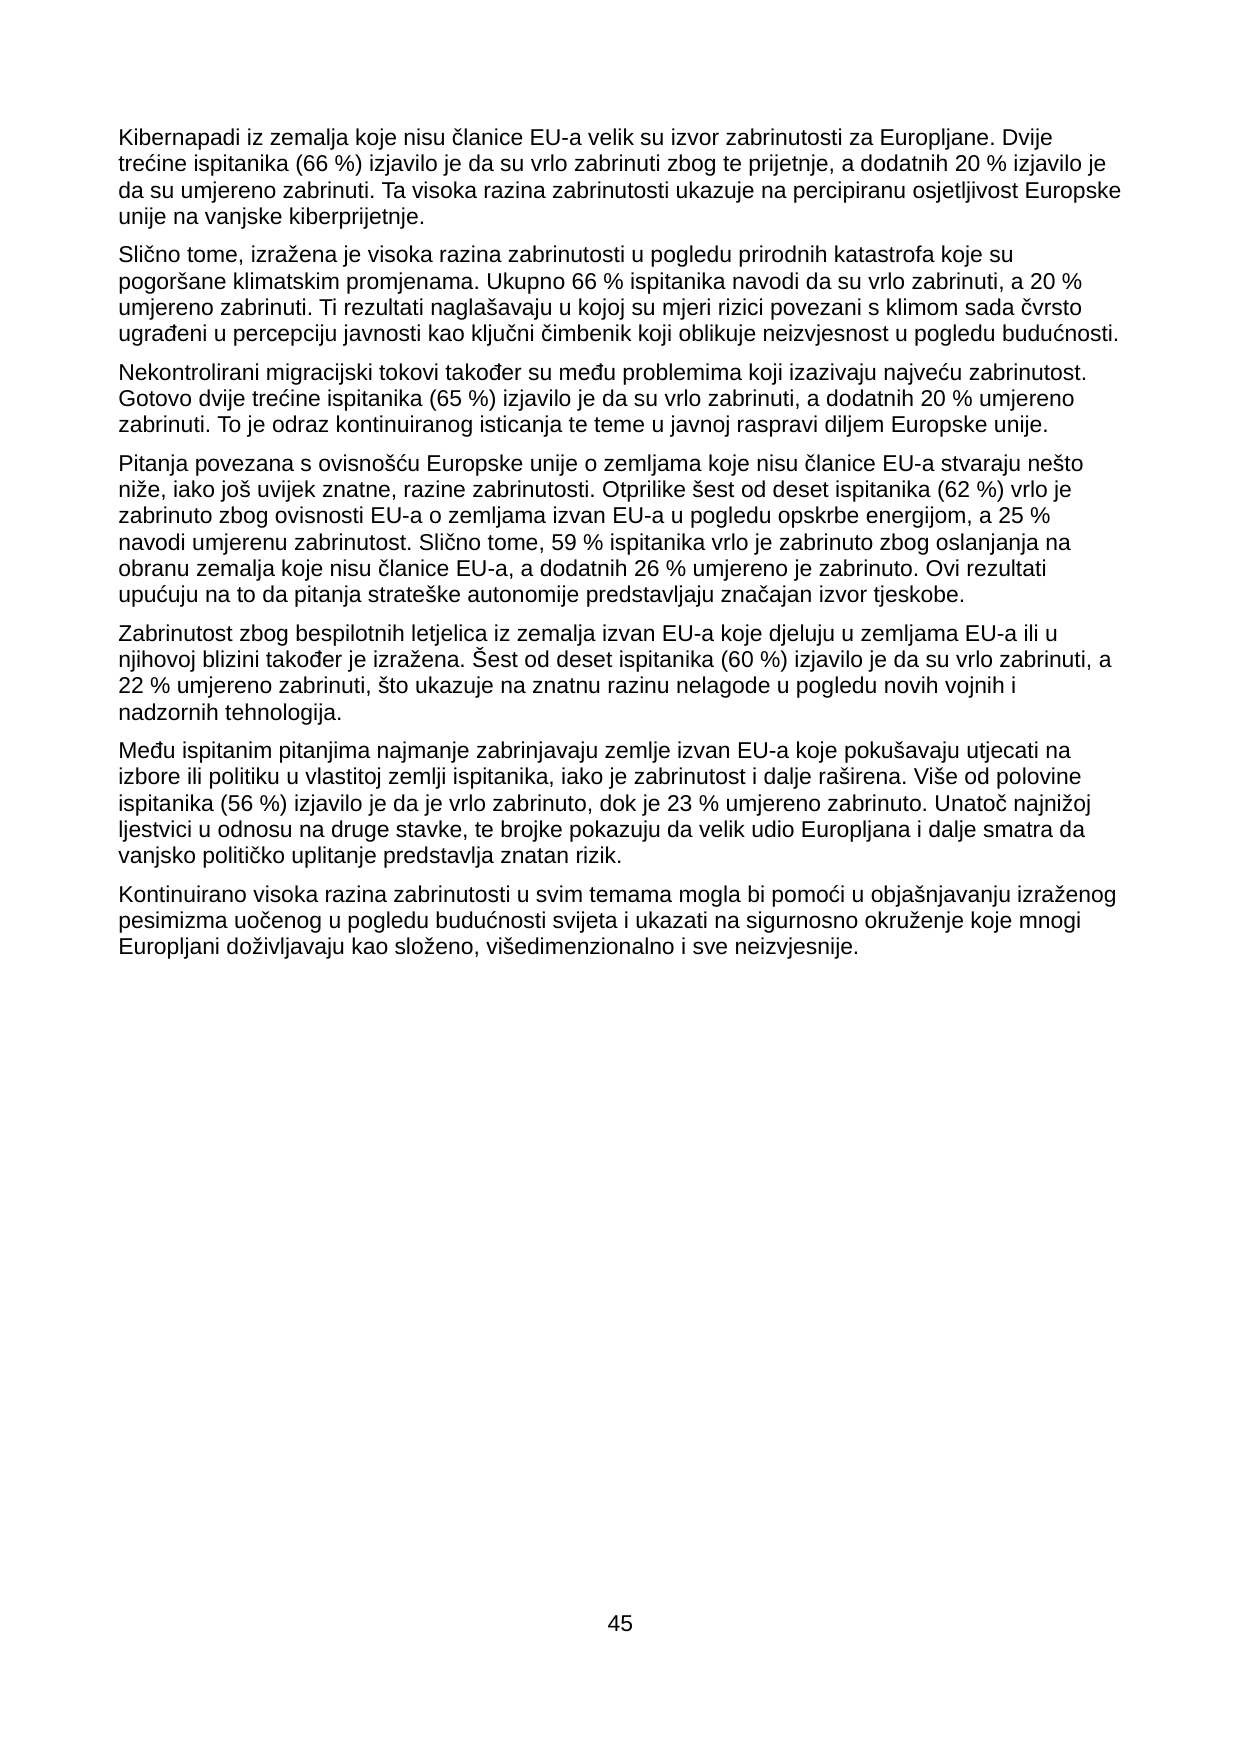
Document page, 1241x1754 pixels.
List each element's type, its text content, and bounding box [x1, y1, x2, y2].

text Nekontrolirani migracijski tokovi također su među problemima koji izazivaju najveću zabrinutost. Gotovo dvije trećine ispitanika (65 %) izjavilo je da su vrlo zabrinuti, a dodatnih 20 % umjereno zabrinuti. To je odraz kontinuiranog isticanja te teme u javnoj raspravi diljem Europske unije. [118, 359, 1122, 438]
text Među ispitanim pitanjima najmanje zabrinjavaju zemlje izvan EU-a koje pokušavaju utjecati na izbore ili politiku u vlastitoj zemlji ispitanika, iako je zabrinutost i dalje raširena. Više od polovine ispitanika (56 %) izjavilo je da je vrlo zabrinuto, dok je 23 % umjereno zabrinuto. Unatoč najnižoj ljestvici u odnosu na druge stavke, te brojke pokazuju da velik udio Europljana i dalje smatra da vanjsko političko uplitanje predstavlja znatan rizik. [118, 737, 1122, 869]
text Slično tome, izražena je visoka razina zabrinutosti u pogledu prirodnih katastrofa koje su pogoršane klimatskim promjenama. Ukupno 66 % ispitanika navodi da su vrlo zabrinuti, a 20 % umjereno zabrinuti. Ti rezultati naglašavaju u kojoj su mjeri rizici povezani s klimom sada čvrsto ugrađeni u percepciju javnosti kao ključni čimbenik koji oblikuje neizvjesnost u pogledu budućnosti. [118, 241, 1122, 347]
text Zabrinutost zbog bespilotnih letjelica iz zemalja izvan EU-a koje djeluju u zemljama EU-a ili u njihovoj blizini također je izražena. Šest od deset ispitanika (60 %) izjavilo je da su vrlo zabrinuti, a 22 % umjereno zabrinuti, što ukazuje na znatnu razinu nelagode u pogledu novih vojnih i nadzornih tehnologija. [118, 619, 1122, 725]
text Kontinuirano visoka razina zabrinutosti u svim temama mogla bi pomoći u objašnjavanju izraženog pesimizma uočenog u pogledu budućnosti svijeta i ukazati na sigurnosno okruženje koje mnogi Europljani doživljavaju kao složeno, višedimenzionalno i sve neizvjesnije. [118, 881, 1122, 959]
text Pitanja povezana s ovisnošću Europske unije o zemljama koje nisu članice EU-a stvaraju nešto niže, iako još uvijek znatne, razine zabrinutosti. Otprilike šest od deset ispitanika (62 %) vrlo je zabrinuto zbog ovisnosti EU-a o zemljama izvan EU-a u pogledu opskrbe energijom, a 25 % navodi umjerenu zabrinutost. Slično tome, 59 % ispitanika vrlo je zabrinuto zbog oslanjanja na obranu zemalja koje nisu članice EU-a, a dodatnih 26 % umjereno je zabrinuto. Ovi rezultati upućuju na to da pitanja strateške autonomije predstavljaju značajan izvor tjeskobe. [118, 449, 1122, 608]
text Kibernapadi iz zemalja koje nisu članice EU-a velik su izvor zabrinutosti za Europljane. Dvije trećine ispitanika (66 %) izjavilo je da su vrlo zabrinuti zbog te prijetnje, a dodatnih 20 % izjavilo je da su umjereno zabrinuti. Ta visoka razina zabrinutosti ukazuje na percipiranu osjetljivost Europske unije na vanjske kiberprijetnje. [118, 124, 1122, 229]
